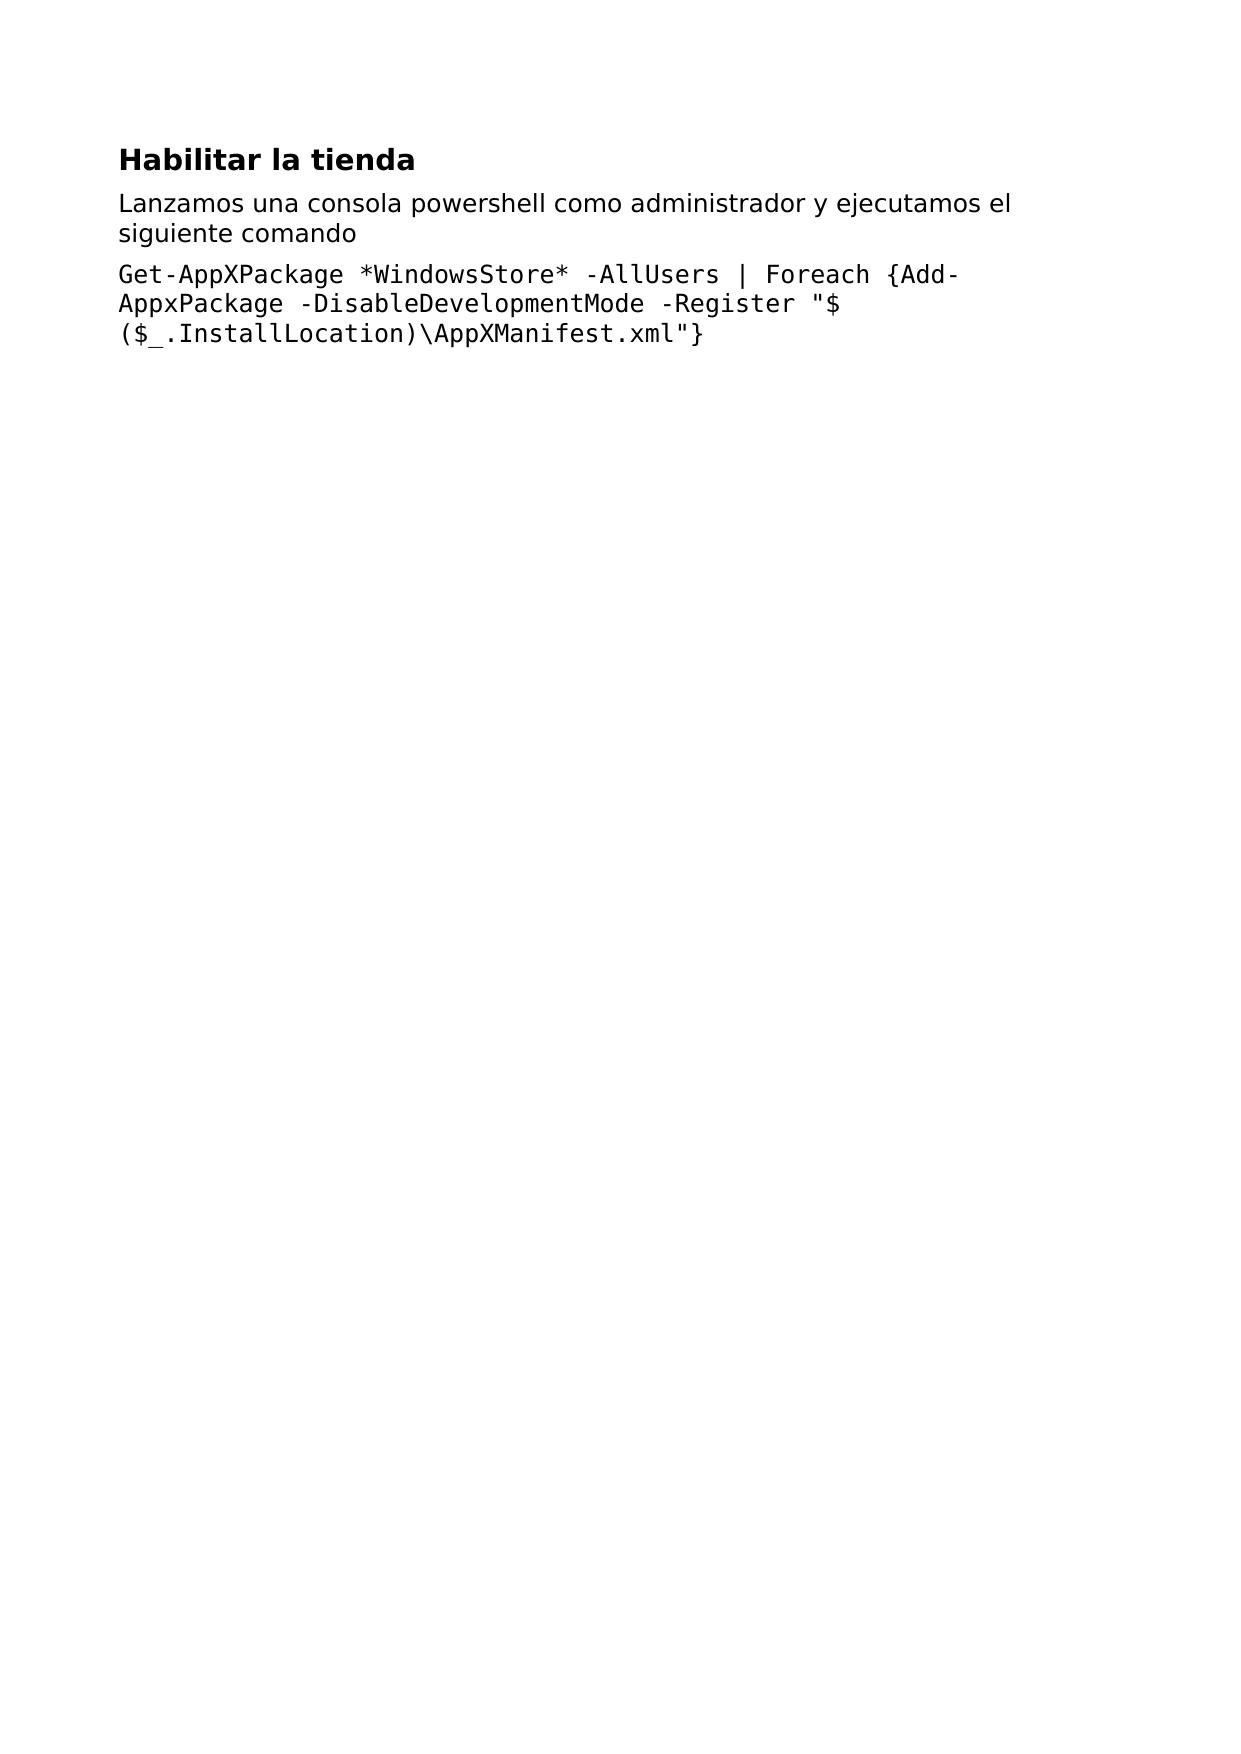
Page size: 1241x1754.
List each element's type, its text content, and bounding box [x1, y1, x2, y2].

text Get-AppXPackage *WindowsStore* -AllUsers | Foreach {Add-AppxPackage -DisableDevelopmentMode -Register "$($_.InstallLocation)\AppXManifest.xml"} [118, 260, 1122, 348]
subtitle Habilitar la tienda [118, 143, 1122, 177]
text Lanzamos una consola powershell como administrador y ejecutamos el siguiente comando [118, 189, 1122, 248]
